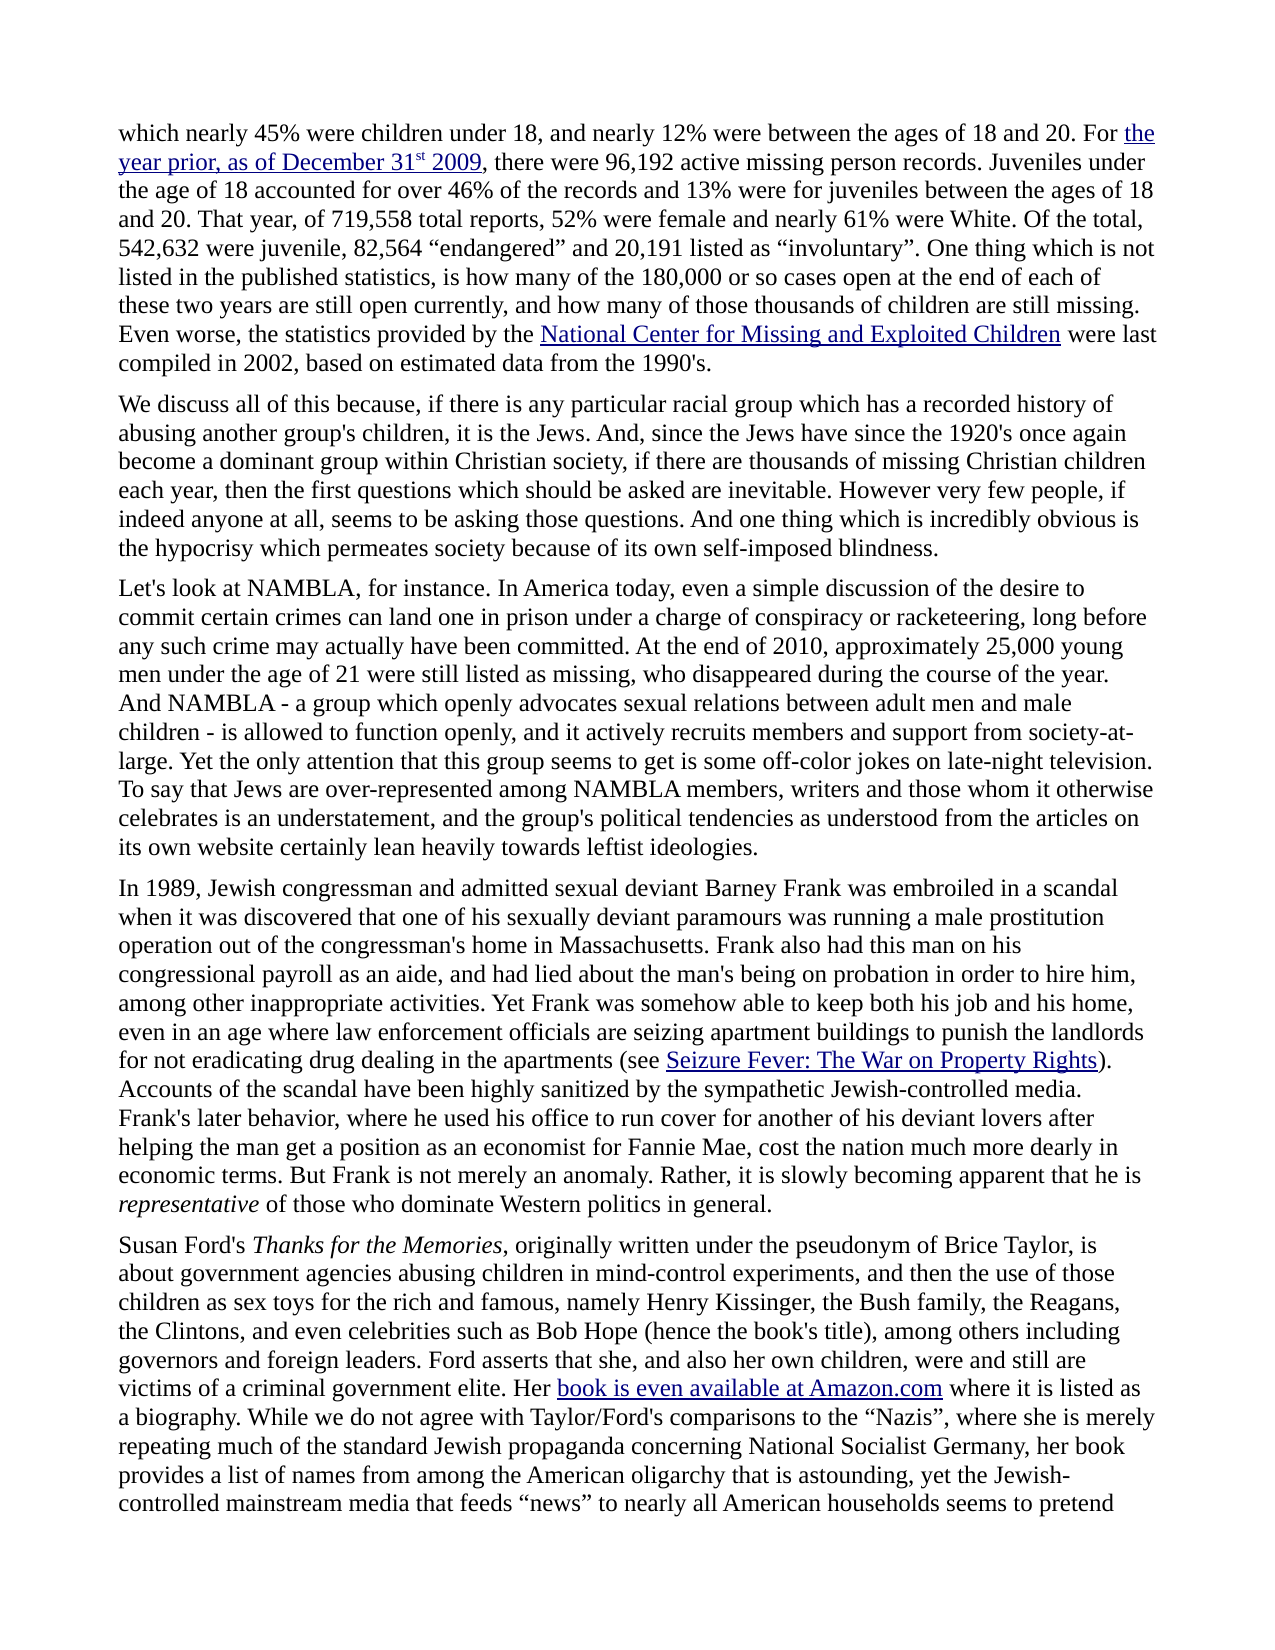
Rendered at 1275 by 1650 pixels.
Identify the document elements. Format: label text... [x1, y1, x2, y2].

text Susan Ford's Thanks for the Memories, originally written under the pseudonym of Brice Taylor, is about government agencies abusing children in mind-control experiments, and then the use of those children as sex toys for the rich and famous, namely Henry Kissinger, the Bush family, the Reagans, the Clintons, and even celebrities such as Bob Hope (hence the book's title), among others including governors and foreign leaders. Ford asserts that she, and also her own children, were and still are victims of a criminal government elite. Her book is even available at Amazon.com where it is listed as a biography. While we do not agree with Taylor/Ford's comparisons to the “Nazis”, where she is merely repeating much of the standard Jewish propaganda concerning National Socialist Germany, her book provides a list of names from among the American oligarchy that is astounding, yet the Jewish-controlled mainstream media that feeds “news” to nearly all American households seems to pretend [118, 1230, 1157, 1517]
text In 1989, Jewish congressman and admitted sexual deviant Barney Frank was embroiled in a scandal when it was discovered that one of his sexually deviant paramours was running a male prostitution operation out of the congressman's home in Massachusetts. Frank also had this man on his congressional payroll as an aide, and had lied about the man's being on probation in order to hire him, among other inappropriate activities. Yet Frank was somehow able to keep both his job and his home, even in an age where law enforcement officials are seizing apartment buildings to punish the landlords for not eradicating drug dealing in the apartments (see Seizure Fever: The War on Property Rights). Accounts of the scandal have been highly sanitized by the sympathetic Jewish-controlled media. Frank's later behavior, where he used his office to run cover for another of his deviant lovers after helping the man get a position as an economist for Fannie Mae, cost the nation much more dearly in economic terms. But Frank is not merely an anomaly. Rather, it is slowly becoming apparent that he is representative of those who dominate Western politics in general. [118, 873, 1157, 1218]
text Let's look at NAMBLA, for instance. In America today, even a simple discussion of the desire to commit certain crimes can land one in prison under a charge of conspiracy or racketeering, long before any such crime may actually have been committed. At the end of 2010, approximately 25,000 young men under the age of 21 were still listed as missing, who disappeared during the course of the year. And NAMBLA - a group which openly advocates sexual relations between adult men and male children - is allowed to function openly, and it actively recruits members and support from society-at-large. Yet the only attention that this group seems to get is some off-color jokes on late-night television. To say that Jews are over-represented among NAMBLA members, writers and those whom it otherwise celebrates is an understatement, and the group's political tendencies as understood from the articles on its own website certainly lean heavily towards leftist ideologies. [118, 573, 1157, 861]
text which nearly 45% were children under 18, and nearly 12% were between the ages of 18 and 20. For the year prior, as of December 31st 2009, there were 96,192 active missing person records. Juveniles under the age of 18 accounted for over 46% of the records and 13% were for juveniles between the ages of 18 and 20. That year, of 719,558 total reports, 52% were female and nearly 61% were White. Of the total, 542,632 were juvenile, 82,564 “endangered” and 20,191 listed as “involuntary”. One thing which is not listed in the published statistics, is how many of the 180,000 or so cases open at the end of each of these two years are still open currently, and how many of those thousands of children are still missing. Even worse, the statistics provided by the National Center for Missing and Exploited Children were last compiled in 2002, based on estimated data from the 1990's. [118, 118, 1157, 377]
text We discuss all of this because, if there is any particular racial group which has a recorded history of abusing another group's children, it is the Jews. And, since the Jews have since the 1920's once again become a dominant group within Christian society, if there are thousands of missing Christian children each year, then the first questions which should be asked are inevitable. However very few people, if indeed anyone at all, seems to be asking those questions. And one thing which is incredibly obvious is the hypocrisy which permeates society because of its own self-imposed blindness. [118, 389, 1157, 561]
